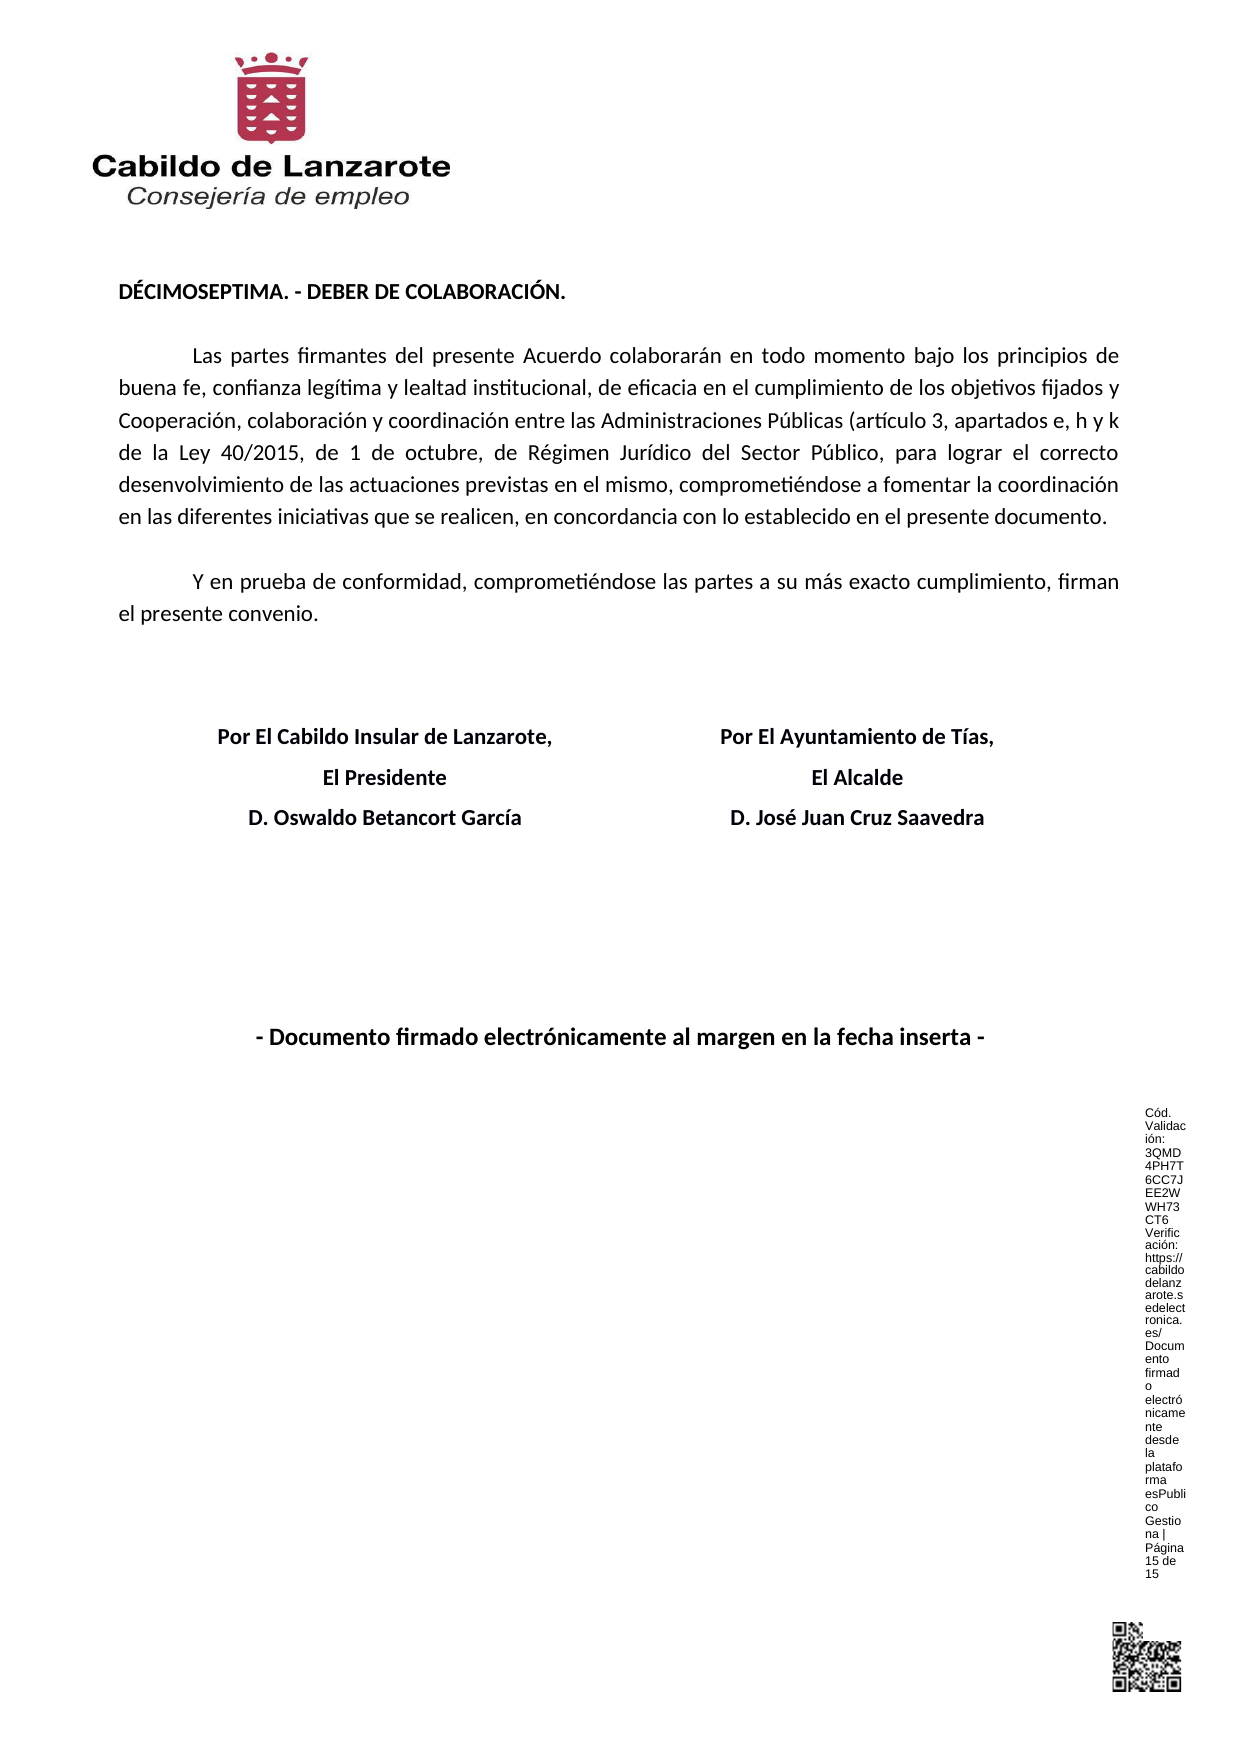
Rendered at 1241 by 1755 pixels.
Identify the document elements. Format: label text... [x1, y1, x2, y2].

text Cód. Validación: 3QMD4PH7T6CC7JEE2WWH73CT6 [1145, 1106, 1186, 1227]
text Verificación: https://cabildodelanzarote.sedelectronica.es/ [1145, 1227, 1186, 1340]
text Documento firmado electrónicamente desde la plataforma esPublico Gestiona | Página 15 de 15 [1145, 1340, 1186, 1582]
text Las partes firmantes del presente Acuerdo colaborarán en todo momento bajo los principios de buena fe, confianza legítima y lealtad institucional, de eficacia en el cumplimiento de los objetivos fijados y Cooperación, colaboración y coordinación entre las Administraciones Públicas (artículo 3, apartados e, h y k de la Ley 40/2015, de 1 de octubre, de Régimen Jurídico del Sector Público, para lograr el correcto desenvolvimiento de las actuaciones previstas en el mismo, comprometiéndose a fomentar la coordinación en las diferentes iniciativas que se realicen, en concordancia con lo establecido en el presente documento. [118, 341, 1121, 530]
text Y en prueba de conformidad, comprometiéndose las partes a su más exacto cumplimiento, firman el presente convenio. [118, 567, 1121, 627]
subtitle - Documento firmado electrónicamente al margen en la fecha inserta - [253, 1021, 987, 1051]
subtitle [1143, 1104, 1186, 1641]
table_header Por El Cabildo Insular de Lanzarote, El Presidente D. Oswaldo Betancort García [197, 726, 636, 832]
table_header Por El Ayuntamiento de Tías, El Alcalde D. José Juan Cruz Saavedra [636, 726, 1015, 832]
subtitle DÉCIMOSEPTIMA. - DEBER DE COLABORACIÓN. [118, 277, 1241, 305]
